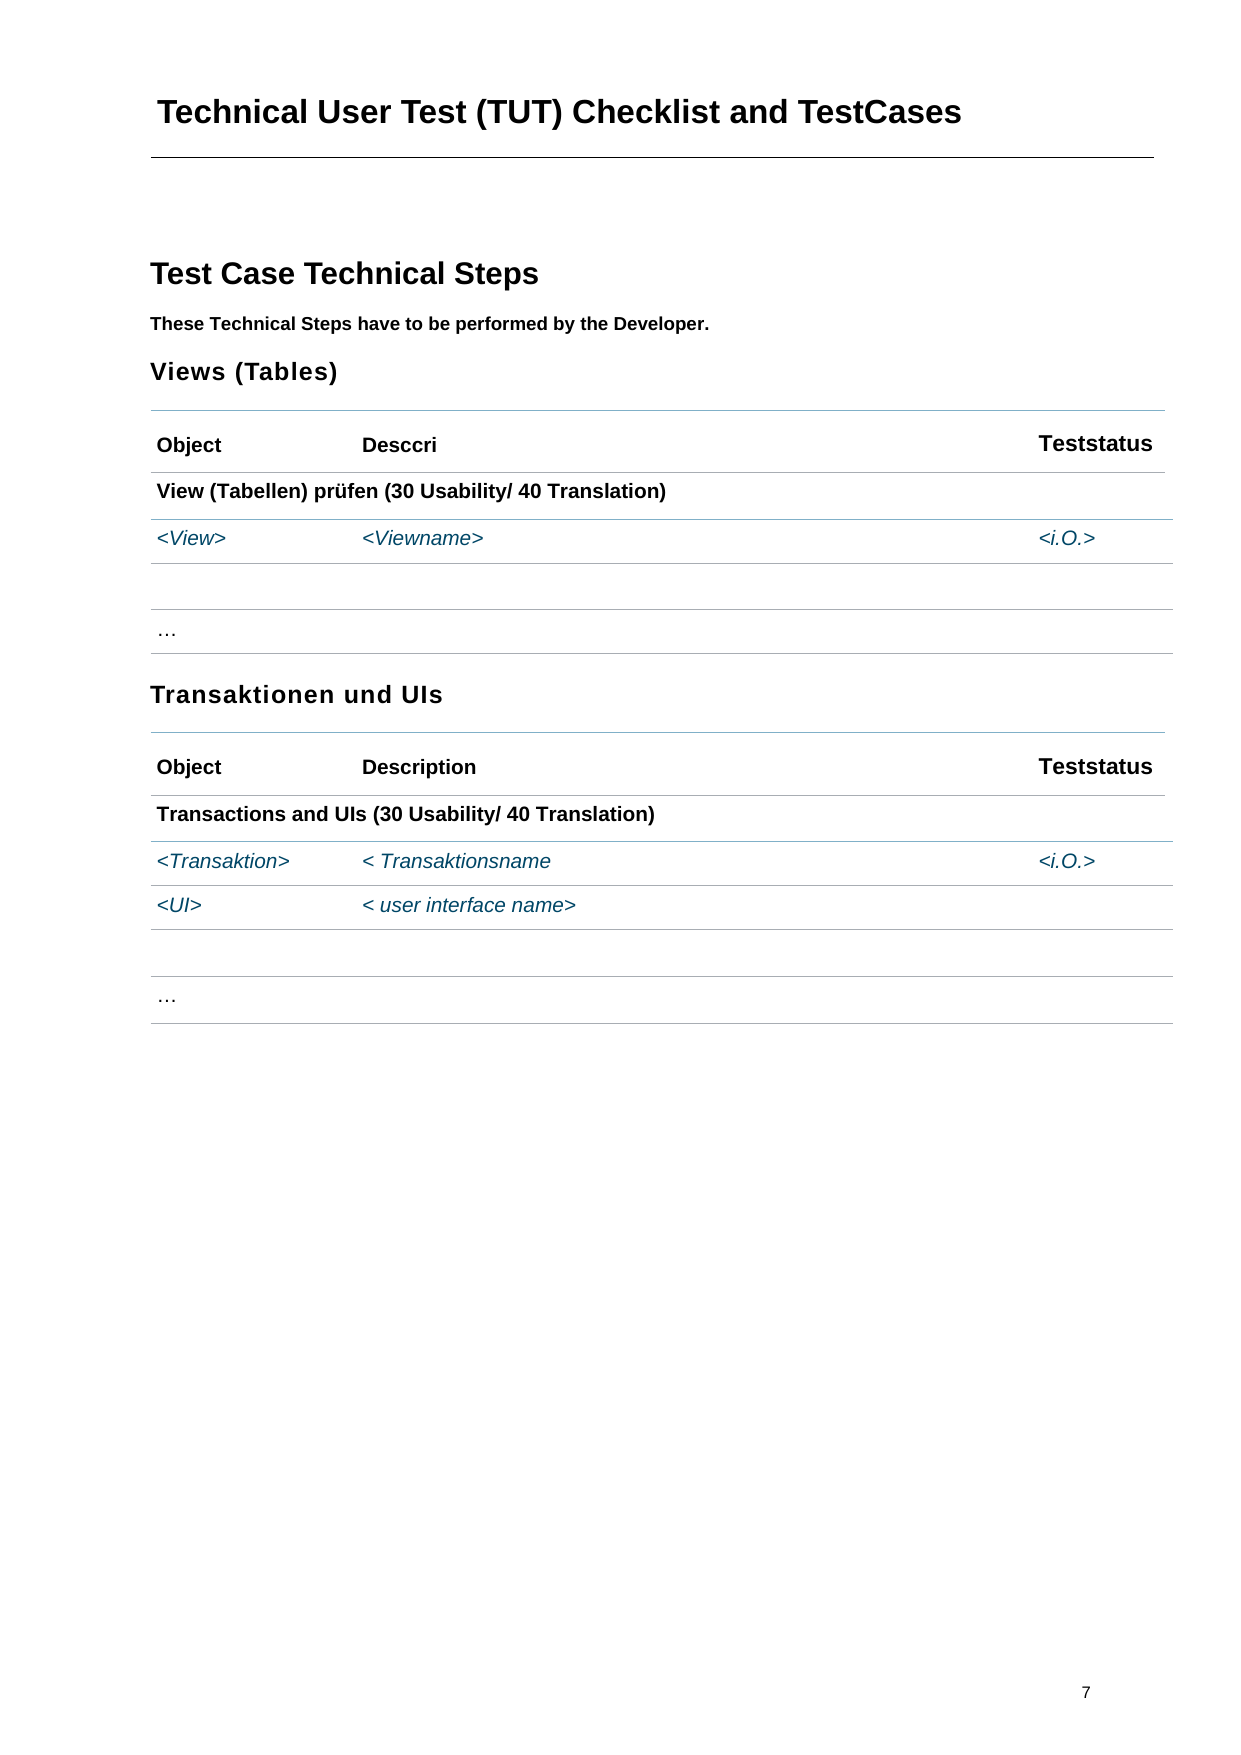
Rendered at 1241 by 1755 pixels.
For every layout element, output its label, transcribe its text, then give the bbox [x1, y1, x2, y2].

table_header Teststatus [1032, 411, 1165, 472]
table_cell [1169, 977, 1173, 1022]
table_cell … [151, 977, 356, 1022]
table_cell … [151, 610, 356, 653]
table_cell [1169, 886, 1173, 929]
table_cell [1165, 610, 1169, 653]
table_cell <View> [151, 520, 356, 563]
table_cell [1165, 795, 1169, 841]
table_cell [1169, 795, 1173, 841]
table_cell < user interface name> [356, 886, 1032, 929]
table_cell View (Tabellen) prüfen (30 Usability/ 40 Translation) [151, 473, 1032, 519]
table_header Object [151, 733, 356, 794]
table_cell < Transaktionsname [356, 842, 1032, 885]
table_cell [1165, 977, 1169, 1022]
table_cell [1165, 886, 1169, 929]
table_cell [356, 977, 1032, 1022]
table_header Description [356, 733, 1032, 794]
table_header Desccri [356, 411, 1032, 472]
table_cell [1165, 472, 1169, 519]
table_cell <i.O.> [1032, 520, 1165, 563]
table_cell [151, 930, 356, 976]
table_cell [1032, 564, 1165, 609]
table_header [1165, 410, 1169, 472]
table_cell <Viewname> [356, 520, 1032, 563]
table_cell [1032, 796, 1165, 841]
table_cell Transactions and UIs (30 Usability/ 40 Translation) [151, 796, 1032, 841]
table_header [1169, 732, 1173, 794]
table_cell [151, 564, 356, 609]
subtitle Test Case Technical Steps [150, 254, 1122, 291]
table_cell <i.O.> [1032, 842, 1165, 885]
subtitle Views (Tables) [150, 356, 1122, 386]
table_header [1169, 410, 1173, 472]
table_cell [1032, 610, 1165, 653]
table_header Teststatus [1032, 733, 1165, 794]
text These Technical Steps have to be performed by the Developer. [150, 313, 1122, 334]
subtitle Transaktionen und UIs [150, 678, 1122, 708]
table_header [1165, 732, 1169, 794]
table_cell [1032, 473, 1165, 519]
table_cell [1165, 520, 1169, 563]
table_cell [1032, 977, 1165, 1022]
table_cell <Transaktion> [151, 842, 356, 885]
table_cell [1169, 610, 1173, 653]
table_cell [1169, 842, 1173, 885]
table_cell [356, 930, 1032, 976]
table_cell [1032, 930, 1165, 976]
table_cell [1165, 564, 1169, 609]
table_cell <UI> [151, 886, 356, 929]
table_cell [1165, 842, 1169, 885]
table_cell [356, 564, 1032, 609]
table_cell [1169, 930, 1173, 976]
table_cell [1169, 520, 1173, 563]
table_cell [1165, 930, 1169, 976]
table_cell [356, 610, 1032, 653]
table_header Object [151, 411, 356, 472]
table_cell [1169, 472, 1173, 519]
table_cell [1169, 564, 1173, 609]
table_cell [1032, 886, 1165, 929]
